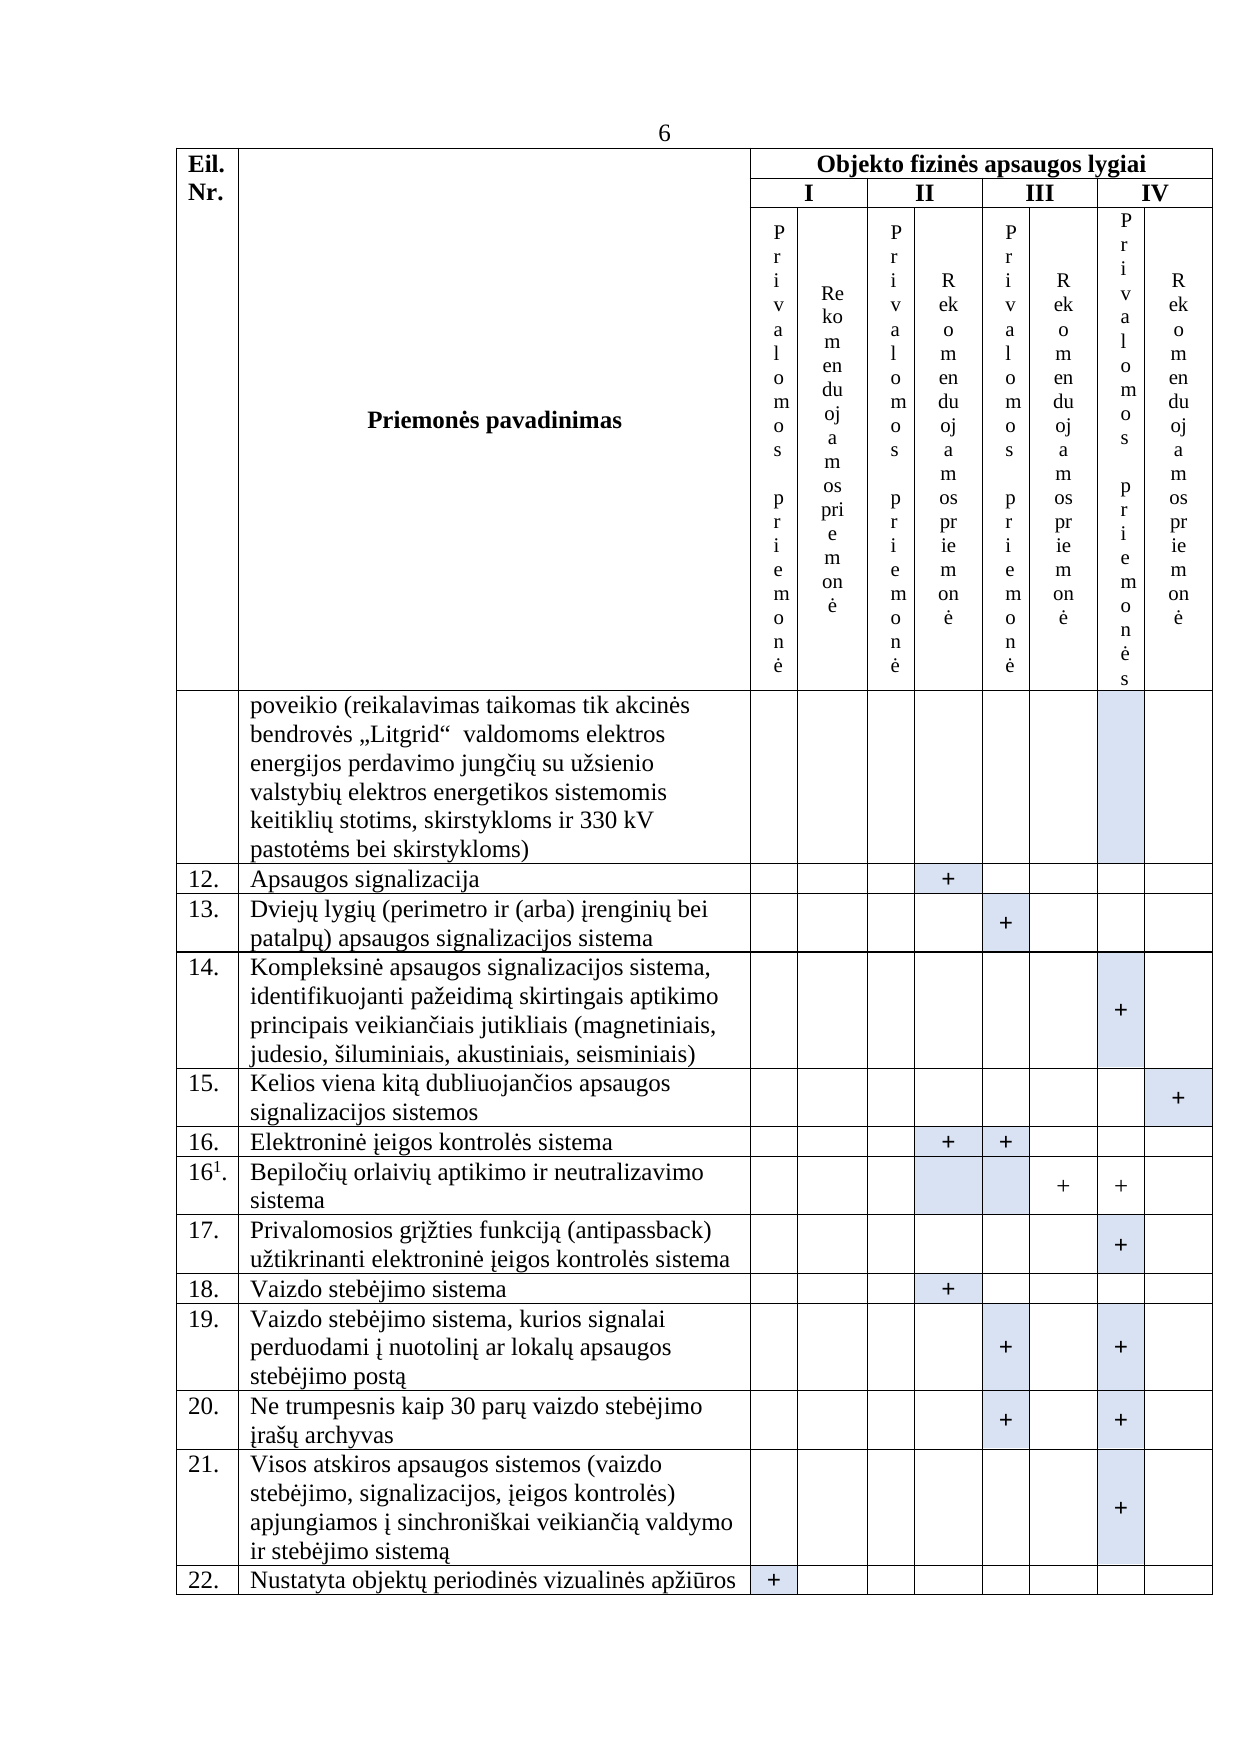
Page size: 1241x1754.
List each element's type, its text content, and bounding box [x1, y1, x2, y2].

table_cell [798, 1127, 867, 1156]
table_cell Rekomenduojamos priemonė [798, 208, 867, 689]
table_cell [1030, 1391, 1097, 1448]
table_cell [798, 953, 867, 1067]
table_cell 21. [177, 1450, 238, 1564]
table_cell + [983, 1127, 1029, 1156]
table_cell poveikio (reikalavimas taikomas tik akcinės bendrovės „Litgrid“ valdomoms elektros energijos perdavimo jungčių su užsienio valstybių elektros energetikos sistemomis keitiklių stotims, skirstykloms ir 330 kV pastotėms bei skirstykloms) [239, 691, 750, 863]
table_cell [751, 691, 797, 863]
table_cell [751, 864, 797, 893]
table_cell [751, 1304, 797, 1390]
table_cell [868, 1069, 914, 1126]
table_cell II [868, 179, 982, 207]
table_cell [798, 894, 867, 951]
table_cell [983, 1215, 1029, 1273]
table_cell [1030, 953, 1097, 1067]
table_cell 14. [177, 953, 238, 1067]
table_cell Privalomos priemonė [751, 208, 797, 689]
table_cell + [1030, 1157, 1097, 1214]
table_cell 18. [177, 1274, 238, 1303]
table_cell [798, 1215, 867, 1273]
table_cell [915, 953, 982, 1067]
table_cell [1145, 691, 1212, 863]
table_cell [915, 894, 982, 951]
table_cell [983, 1069, 1029, 1126]
table_cell [1030, 1069, 1097, 1126]
table_cell Vaizdo stebėjimo sistema [239, 1274, 750, 1303]
table_cell [1030, 1450, 1097, 1564]
table_cell [798, 864, 867, 893]
table_cell + [1098, 953, 1144, 1067]
table_cell [868, 894, 914, 951]
table_cell [1030, 1566, 1097, 1594]
table_cell [798, 691, 867, 863]
table_cell [868, 1450, 914, 1564]
table_cell [868, 1304, 914, 1390]
table_cell [868, 1157, 914, 1214]
table_cell [798, 1450, 867, 1564]
table_cell + [983, 894, 1029, 951]
table_cell [915, 1215, 982, 1273]
table_cell [983, 691, 1029, 863]
table_cell [798, 1274, 867, 1303]
table_cell [1145, 1215, 1212, 1273]
table_cell Rekomenduojamos priemonė [915, 208, 982, 689]
table_cell [868, 1274, 914, 1303]
table_cell [1098, 894, 1144, 951]
table_cell 17. [177, 1215, 238, 1273]
table_cell [1145, 1566, 1212, 1594]
table_cell [751, 1450, 797, 1564]
table_cell [1145, 1391, 1212, 1448]
table_cell [1145, 1450, 1212, 1564]
table_header Objekto fizinės apsaugos lygiai [751, 149, 1212, 177]
table_cell [1098, 1274, 1144, 1303]
table_cell [798, 1391, 867, 1448]
table_cell [1098, 691, 1144, 863]
table_cell [868, 691, 914, 863]
table_cell [798, 1304, 867, 1390]
table_cell [1145, 1304, 1212, 1390]
table_cell IV [1098, 179, 1212, 207]
table_cell [751, 1215, 797, 1273]
table_cell [798, 1566, 867, 1594]
table_cell Bepiločių orlaivių aptikimo ir neutralizavimo sistema [239, 1157, 750, 1214]
table_cell 20. [177, 1391, 238, 1448]
table_cell [1145, 1127, 1212, 1156]
table_header Eil. Nr. [177, 149, 238, 689]
table_cell [915, 1069, 982, 1126]
table_cell 161. [177, 1157, 238, 1214]
table_cell [983, 953, 1029, 1067]
table_cell [983, 1157, 1029, 1214]
table_cell + [1098, 1391, 1144, 1448]
table_cell Privalomos priemonė [983, 208, 1029, 689]
table_cell [983, 1274, 1029, 1303]
table_cell Rekomenduojamos priemonė [1145, 208, 1212, 689]
table_cell + [1098, 1450, 1144, 1564]
table_cell Kelios viena kitą dubliuojančios apsaugos signalizacijos sistemos [239, 1069, 750, 1126]
table_cell [751, 1391, 797, 1448]
table_cell [1098, 1127, 1144, 1156]
table_cell Rekomenduojamos priemonė [1030, 208, 1097, 689]
table_cell + [751, 1566, 797, 1594]
table_cell + [983, 1304, 1029, 1390]
table_cell [1145, 894, 1212, 951]
table_cell + [983, 1391, 1029, 1448]
table_cell 12. [177, 864, 238, 893]
table_cell [915, 1566, 982, 1594]
table_cell [1145, 1157, 1212, 1214]
table_cell + [1145, 1069, 1212, 1126]
table_cell [751, 953, 797, 1067]
table_cell [751, 1157, 797, 1214]
table_cell [1145, 864, 1212, 893]
table_cell [1098, 864, 1144, 893]
table_cell [915, 1157, 982, 1214]
table_cell Visos atskiros apsaugos sistemos (vaizdo stebėjimo, signalizacijos, įeigos kontrolės) apjungiamos į sinchroniškai veikiančią valdymo ir stebėjimo sistemą [239, 1450, 750, 1564]
table_cell [751, 1274, 797, 1303]
table_cell [177, 691, 238, 863]
table_cell Nustatyta objektų periodinės vizualinės apžiūros [239, 1566, 750, 1594]
table_cell [868, 953, 914, 1067]
table_cell [1030, 691, 1097, 863]
table_cell + [1098, 1215, 1144, 1273]
table_cell Privalomos priemonė [868, 208, 914, 689]
table_cell [915, 1304, 982, 1390]
table_cell [868, 864, 914, 893]
table_cell Vaizdo stebėjimo sistema, kurios signalai perduodami į nuotolinį ar lokalų apsaugos stebėjimo postą [239, 1304, 750, 1390]
table_cell [1030, 1215, 1097, 1273]
table_cell [1098, 1566, 1144, 1594]
table_cell [1030, 1274, 1097, 1303]
table_cell [868, 1127, 914, 1156]
table_cell I [751, 179, 867, 207]
table_cell [983, 864, 1029, 893]
table_cell Privalomosios grįžties funkciją (antipassback) užtikrinanti elektroninė įeigos kontrolės sistema [239, 1215, 750, 1273]
table_cell 13. [177, 894, 238, 951]
table_cell 19. [177, 1304, 238, 1390]
table_cell [798, 1069, 867, 1126]
table_cell [1030, 894, 1097, 951]
table_cell [868, 1566, 914, 1594]
table_cell + [1098, 1304, 1144, 1390]
table_cell [751, 1069, 797, 1126]
table_cell [1145, 953, 1212, 1067]
table_cell 22. [177, 1566, 238, 1594]
table_cell [915, 1391, 982, 1448]
table_header Priemonės pavadinimas [239, 149, 750, 689]
table_cell 15. [177, 1069, 238, 1126]
table_cell [915, 691, 982, 863]
table_cell Privalomos priemonės [1098, 208, 1144, 689]
table_cell 16. [177, 1127, 238, 1156]
table_cell [1098, 1069, 1144, 1126]
table_cell [915, 1450, 982, 1564]
table_cell + [1098, 1157, 1144, 1214]
table_cell Dviejų lygių (perimetro ir (arba) įrenginių bei patalpų) apsaugos signalizacijos sistema [239, 894, 750, 951]
table_cell + [915, 1274, 982, 1303]
table_cell Apsaugos signalizacija [239, 864, 750, 893]
table_cell [1030, 1304, 1097, 1390]
table_cell [983, 1566, 1029, 1594]
table_cell [751, 894, 797, 951]
table_cell [1145, 1274, 1212, 1303]
table_cell [798, 1157, 867, 1214]
table_cell [983, 1450, 1029, 1564]
table_cell + [915, 864, 982, 893]
table_cell [868, 1215, 914, 1273]
table_cell [751, 1127, 797, 1156]
table_cell Ne trumpesnis kaip 30 parų vaizdo stebėjimo įrašų archyvas [239, 1391, 750, 1448]
table_cell Kompleksinė apsaugos signalizacijos sistema, identifikuojanti pažeidimą skirtingais aptikimo principais veikiančiais jutikliais (magnetiniais, judesio, šiluminiais, akustiniais, seisminiais) [239, 953, 750, 1067]
table_cell III [983, 179, 1097, 207]
table_cell Elektroninė įeigos kontrolės sistema [239, 1127, 750, 1156]
table_cell [1030, 864, 1097, 893]
table_cell + [915, 1127, 982, 1156]
table_cell [1030, 1127, 1097, 1156]
table_cell [868, 1391, 914, 1448]
